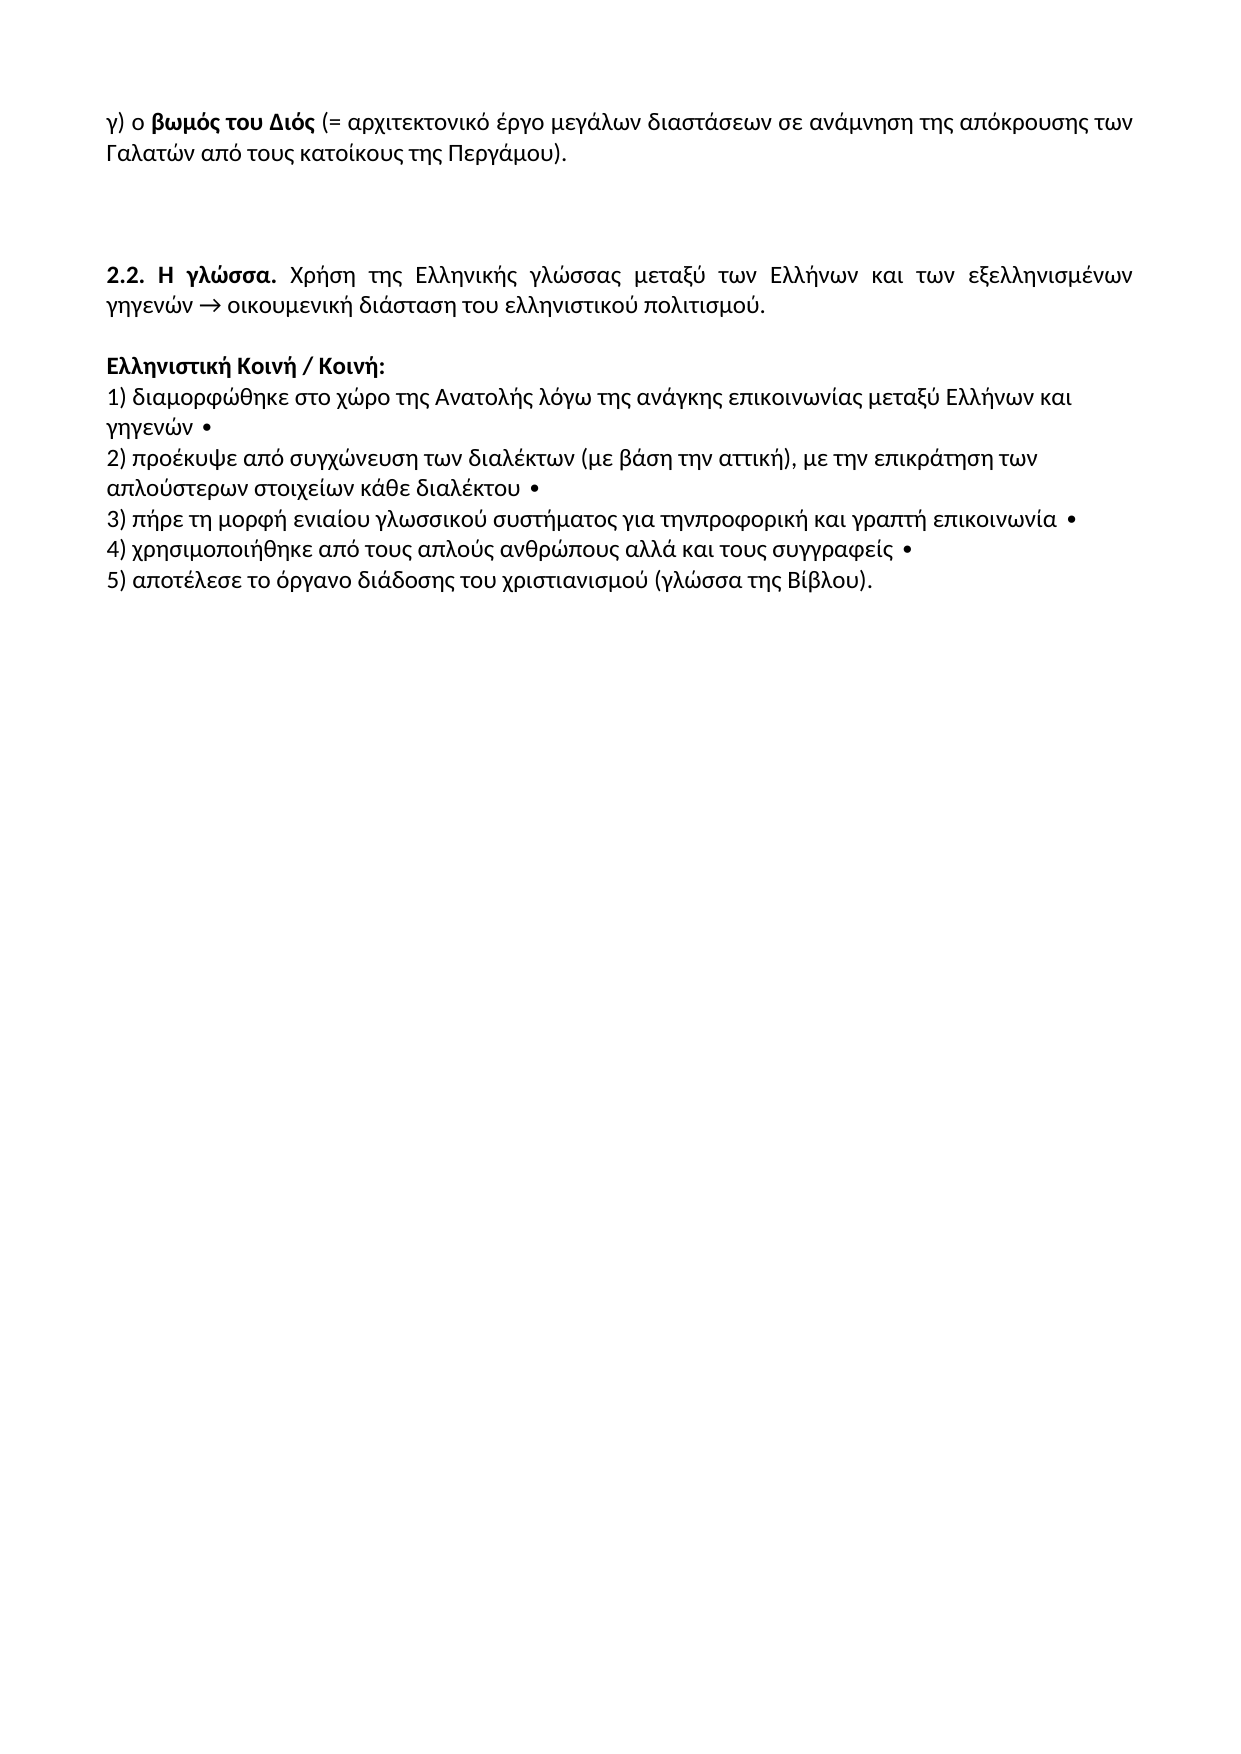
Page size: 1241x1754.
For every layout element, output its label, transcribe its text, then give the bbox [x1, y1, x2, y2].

text 2.2. Η γλώσσα. Χρήση της Ελληνικής γλώσσας μεταξύ των Ελλήνων και των εξελληνισμένων γηγενών → οικουμενική διάσταση του ελληνιστικού πολιτισμού. [106, 259, 1134, 320]
text 4) χρησιμοποιήθηκε από τους απλούς ανθρώπους αλλά και τους συγγραφείς ∙ [106, 534, 1134, 564]
text γ) ο βωμός του Διός (= αρχιτεκτονικό έργο μεγάλων διαστάσεων σε ανάμνηση της απόκρουσης των Γαλατών από τους κατοίκους της Περγάμου). [106, 106, 1134, 167]
text 5) αποτέλεσε το όργανο διάδοσης του χριστιανισμού (γλώσσα της Βίβλου). [106, 564, 1134, 595]
text 2) προέκυψε από συγχώνευση των διαλέκτων (με βάση την αττική), με την επικράτηση των απλούστερων στοιχείων κάθε διαλέκτου ∙ [106, 442, 1134, 503]
text 1) διαμορφώθηκε στο χώρο της Ανατολής λόγω της ανάγκης επικοινωνίας μεταξύ Ελλήνων και γηγενών ∙ [106, 381, 1134, 442]
text Ελληνιστική Κοινή / Κοινή: [106, 351, 1134, 381]
text 3) πήρε τη μορφή ενιαίου γλωσσικού συστήματος για τηνπροφορική και γραπτή επικοινωνία ∙ [106, 503, 1134, 534]
